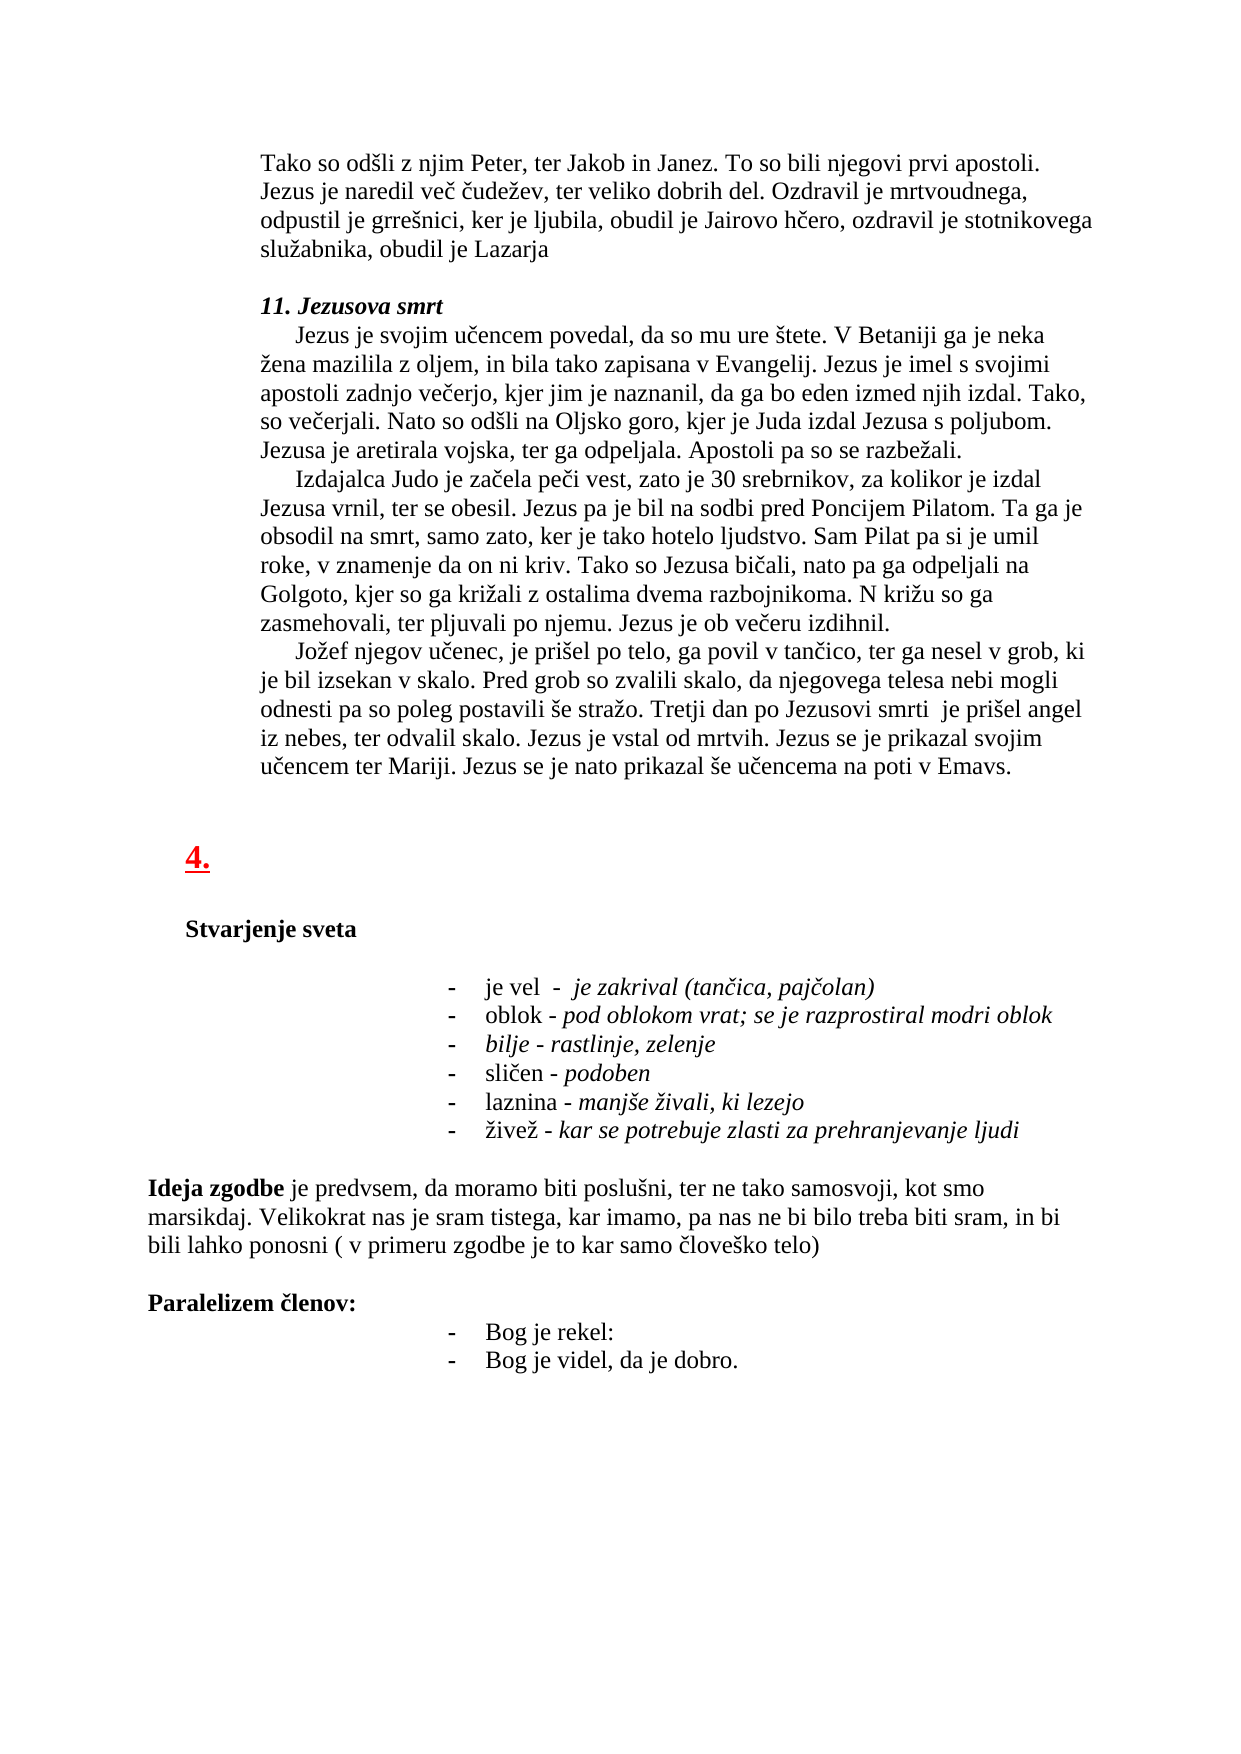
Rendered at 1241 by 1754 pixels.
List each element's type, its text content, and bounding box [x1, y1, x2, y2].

list Bog je rekel: [448, 1317, 1093, 1346]
text Izdajalca Judo je začela peči vest, zato je 30 srebrnikov, za kolikor je izdal Jezusa vrnil, ter se obesil. Jezus pa je bil na sodbi pred Poncijem Pilatom. Ta ga je obsodil na smrt, samo zato, ker je tako hotelo ljudstvo. Sam Pilat pa si je umil roke, v znamenje da on ni kriv. Tako so Jezusa bičali, nato pa ga odpeljali na Golgoto, kjer so ga križali z ostalima dvema razbojnikoma. N križu so ga zasmehovali, ter pljuvali po njemu. Jezus je ob večeru izdihnil. [260, 464, 1093, 636]
list oblok - pod oblokom vrat; se je razprostiral modri oblok [448, 1001, 1093, 1029]
text Jezus je svojim učencem povedal, da so mu ure štete. V Betaniji ga je neka žena mazilila z oljem, in bila tako zapisana v Evangelij. Jezus je imel s svojimi apostoli zadnjo večerjo, kjer jim je naznanil, da ga bo eden izmed njih izdal. Tako, so večerjali. Nato so odšli na Oljsko goro, kjer je Juda izdal Jezusa s poljubom. Jezusa je aretirala vojska, ter ga odpeljala. Apostoli pa so se razbežali. [260, 320, 1093, 464]
text Ideja zgodbe je predvsem, da moramo biti poslušni, ter ne tako samosvoji, kot smo marsikdaj. Velikokrat nas je sram tistega, kar imamo, pa nas ne bi bilo treba biti sram, in bi bili lahko ponosni ( v primeru zgodbe je to kar samo človeško telo) [148, 1173, 1093, 1259]
text 4. [185, 838, 1093, 876]
text Jožef njegov učenec, je prišel po telo, ga povil v tančico, ter ga nesel v grob, ki je bil izsekan v skalo. Pred grob so zvalili skalo, da njegovega telesa nebi mogli odnesti pa so poleg postavili še stražo. Tretji dan po Jezusovi smrti je prišel angel iz nebes, ter odvalil skalo. Jezus je vstal od mrtvih. Jezus se je prikazal svojim učencem ter Mariji. Jezus se je nato prikazal še učencema na poti v Emavs. [260, 636, 1093, 780]
list je vel - je zakrival (tančica, pajčolan) [448, 972, 1093, 1001]
list Bog je videl, da je dobro. [448, 1346, 1093, 1374]
text Stvarjenje sveta [185, 914, 1093, 943]
list Jezusova smrt [260, 291, 1093, 320]
list laznina - manjše živali, ki lezejo [448, 1087, 1093, 1116]
text Tako so odšli z njim Peter, ter Jakob in Janez. To so bili njegovi prvi apostoli. Jezus je naredil več čudežev, ter veliko dobrih del. Ozdravil je mrtvoudnega, odpustil je grrešnici, ker je ljubila, obudil je Jairovo hčero, ozdravil je stotnikovega služabnika, obudil je Lazarja [260, 148, 1093, 263]
text Paralelizem členov: [148, 1288, 1093, 1317]
list sličen - podoben [448, 1058, 1093, 1087]
list bilje - rastlinje, zelenje [448, 1029, 1093, 1058]
list živež - kar se potrebuje zlasti za prehranjevanje ljudi [448, 1116, 1093, 1144]
